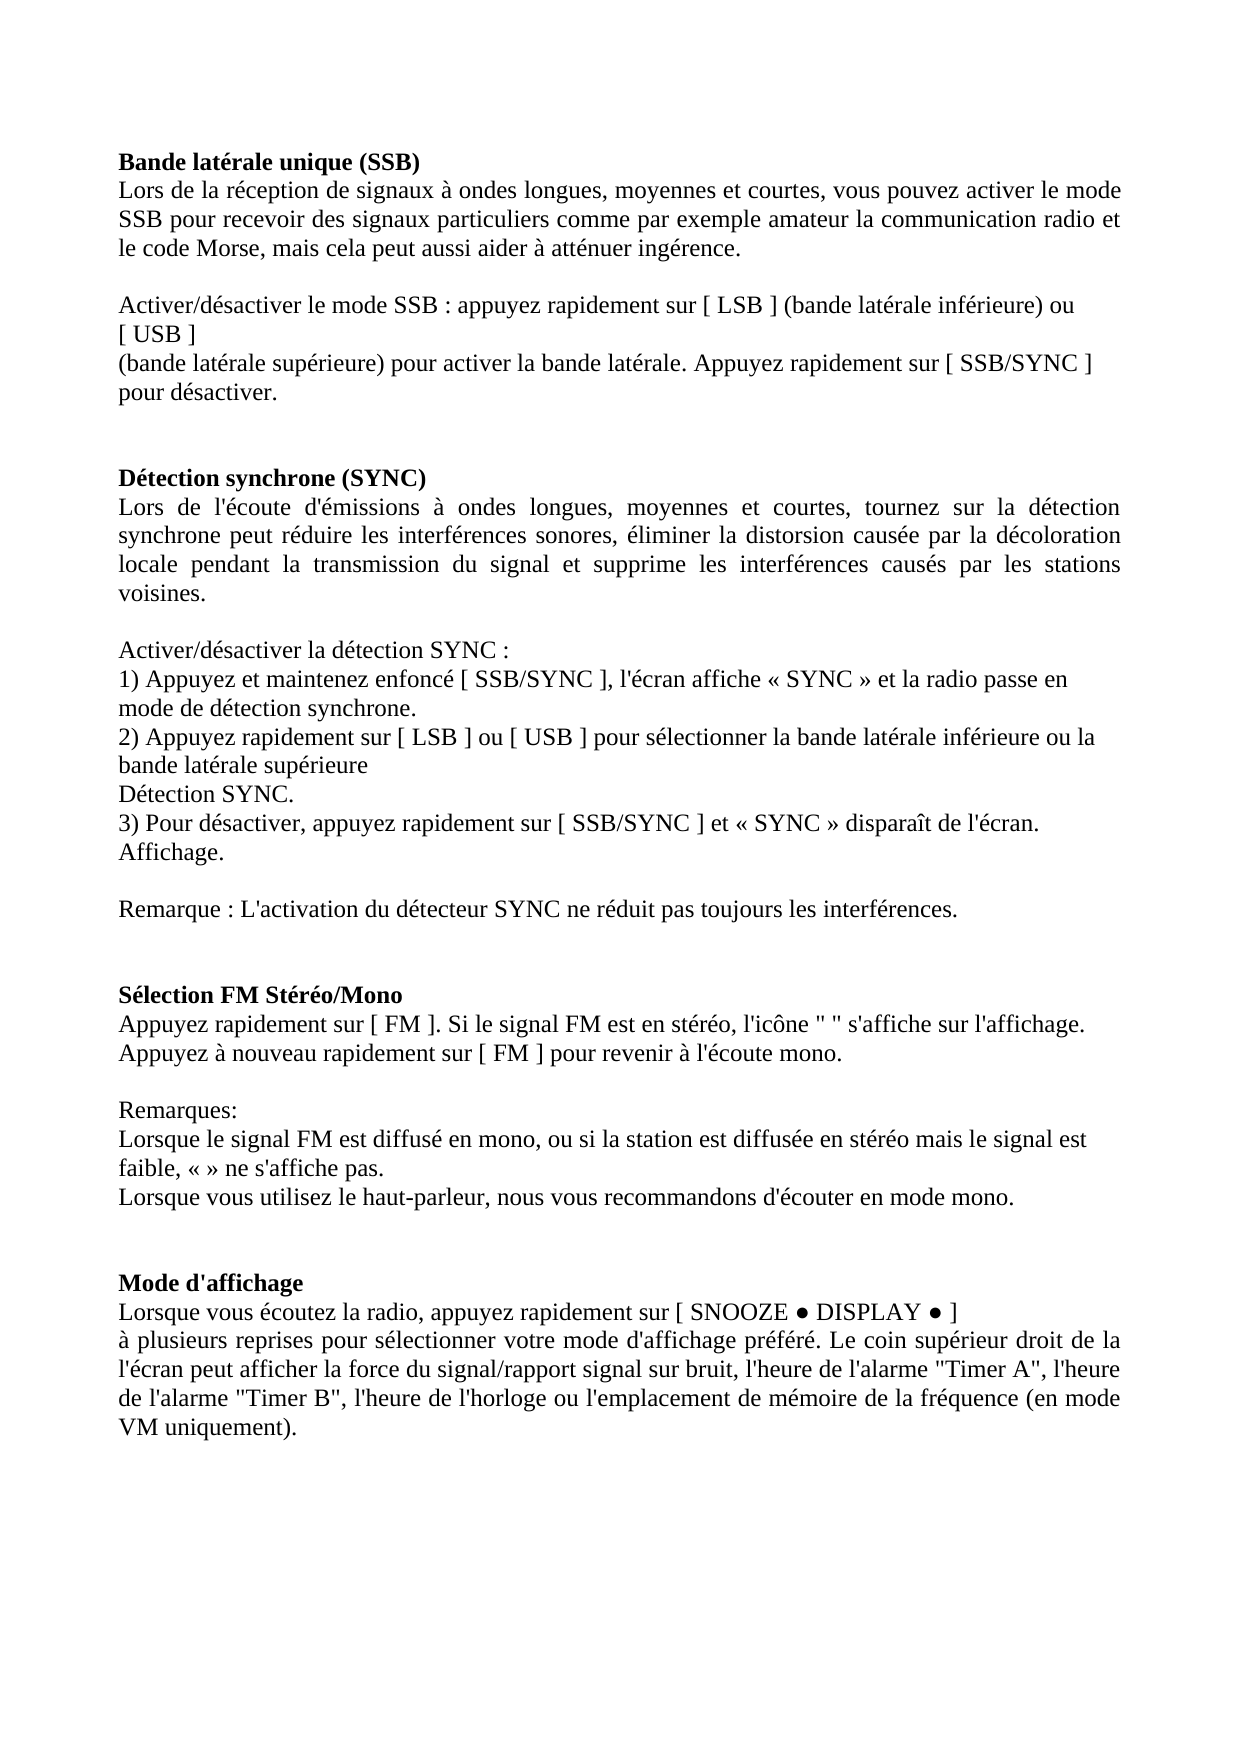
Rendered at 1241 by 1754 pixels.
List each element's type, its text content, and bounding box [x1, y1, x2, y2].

text Sélection FM Stéréo/Mono Appuyez rapidement sur [ FM ]. Si le signal FM est en stéréo, l'icône " " s'affiche sur l'affichage. Appuyez à nouveau rapidement sur [ FM ] pour revenir à l'écoute mono. [118, 952, 1122, 1067]
text Activer/désactiver le mode SSB : appuyez rapidement sur [ LSB ] (bande latérale inférieure) ou [ USB ] (bande latérale supérieure) pour activer la bande latérale. Appuyez rapidement sur [ SSB/SYNC ] pour désactiver. [118, 262, 1122, 406]
text Mode d'affichage Lorsque vous écoutez la radio, appuyez rapidement sur [ SNOOZE ● DISPLAY ● ] [118, 1268, 1122, 1326]
text Activer/désactiver la détection SYNC : 1) Appuyez et maintenez enfoncé [ SSB/SYNC ], l'écran affiche « SYNC » et la radio passe en mode de détection synchrone. 2) Appuyez rapidement sur [ LSB ] ou [ USB ] pour sélectionner la bande latérale inférieure ou la bande latérale supérieure Détection SYNC. 3) Pour désactiver, appuyez rapidement sur [ SSB/SYNC ] et « SYNC » disparaît de l'écran. Affichage. [118, 607, 1122, 866]
text Lors de la réception de signaux à ondes longues, moyennes et courtes, vous pouvez activer le mode SSB pour recevoir des signaux particuliers comme par exemple amateur la communication radio et le code Morse, mais cela peut aussi aider à atténuer ingérence. [118, 176, 1122, 262]
text Remarques: Lorsque le signal FM est diffusé en mono, ou si la station est diffusée en stéréo mais le signal est faible, « » ne s'affiche pas. Lorsque vous utilisez le haut-parleur, nous vous recommandons d'écouter en mode mono. [118, 1067, 1122, 1211]
text Remarque : L'activation du détecteur SYNC ne réduit pas toujours les interférences. [118, 866, 1122, 923]
text à plusieurs reprises pour sélectionner votre mode d'affichage préféré. Le coin supérieur droit de la l'écran peut afficher la force du signal/rapport signal sur bruit, l'heure de l'alarme "Timer A", l'heure de l'alarme "Timer B", l'heure de l'horloge ou l'emplacement de mémoire de la fréquence (en mode VM uniquement). [118, 1326, 1122, 1441]
text Détection synchrone (SYNC) [118, 434, 1122, 492]
text Lors de l'écoute d'émissions à ondes longues, moyennes et courtes, tournez sur la détection synchrone peut réduire les interférences sonores, éliminer la distorsion causée par la décoloration locale pendant la transmission du signal et supprime les interférences causés par les stations voisines. [118, 492, 1122, 607]
text Bande latérale unique (SSB) [118, 147, 1122, 176]
